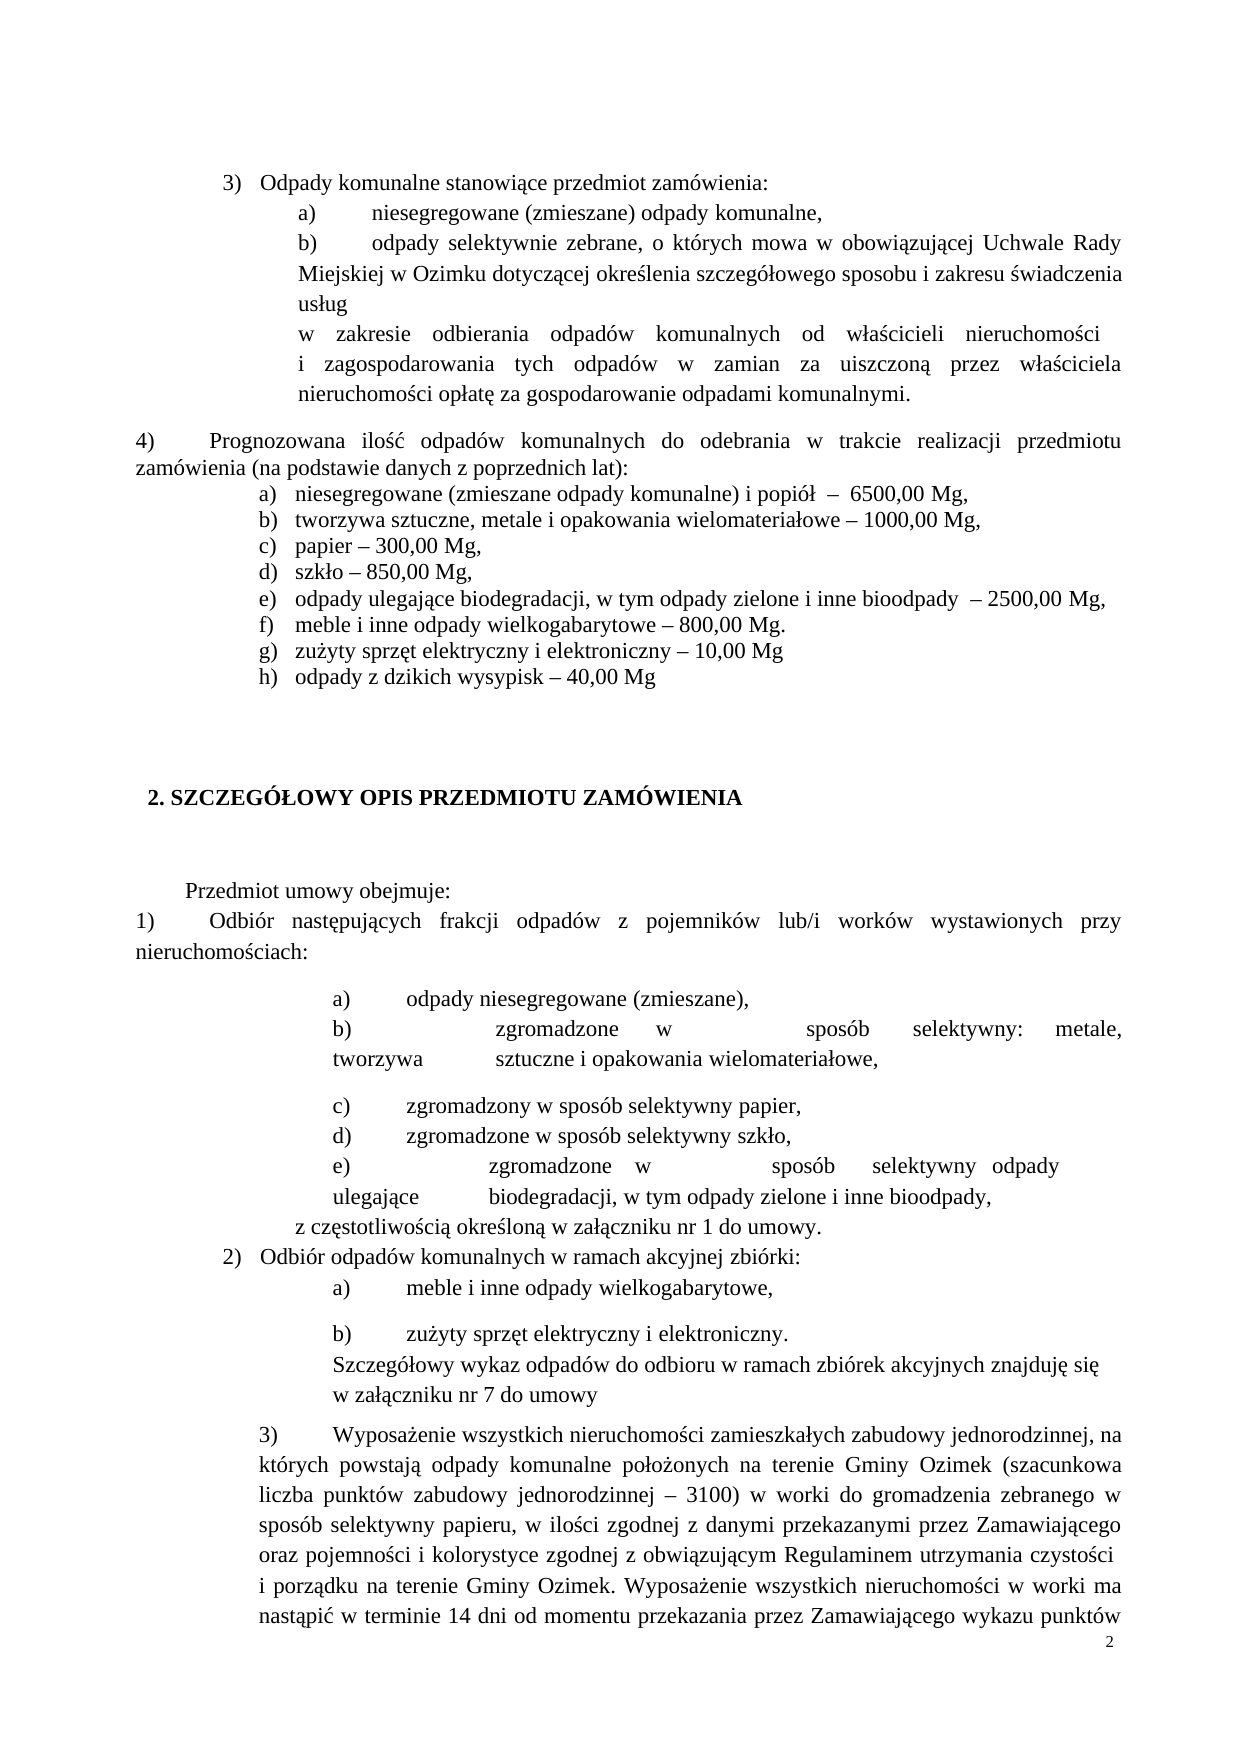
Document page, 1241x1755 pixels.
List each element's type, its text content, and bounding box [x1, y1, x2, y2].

list niesegregowane (zmieszane) odpady komunalne, [298, 199, 1134, 225]
text Przedmiot umowy obejmuje: [185, 877, 1134, 904]
list zgromadzone w sposób selektywny szkło, [332, 1122, 1134, 1149]
list zgromadzone w sposób selektywny: metale, tworzywa sztuczne i opakowania wielomateriałowe, [332, 1015, 1122, 1072]
list odpady selektywnie zebrane, o których mowa w obowiązującej Uchwale Rady Miejskiej w Ozimku dotyczącej określenia szczegółowego sposobu i zakresu świadczenia usług w zakresie odbierania odpadów komunalnych od właścicieli nieruchomości i zagospodarowania tych odpadów w zamian za uiszczoną przez właściciela nieruchomości opłatę za gospodarowanie odpadami komunalnymi. [298, 229, 1123, 407]
list meble i inne odpady wielkogabarytowe – 800,00 Mg. [259, 611, 1134, 637]
list Odpady komunalne stanowiące przedmiot zamówienia: [222, 169, 1134, 195]
list Wyposażenie wszystkich nieruchomości zamieszkałych zabudowy jednorodzinnej, na których powstają odpady komunalne położonych na terenie Gminy Ozimek (szacunkowa liczba punktów zabudowy jednorodzinnej – 3100) w worki do gromadzenia zebranego w sposób selektywny papieru, w ilości zgodnej z danymi przekazanymi przez Zamawiającego oraz pojemności i kolorystyce zgodnej z obwiązującym Regulaminem utrzymania czystości i porządku na terenie Gminy Ozimek. Wyposażenie wszystkich nieruchomości w worki ma nastąpić w terminie 14 dni od momentu przekazania przez Zamawiającego wykazu punktów [259, 1421, 1123, 1628]
list zgromadzony w sposób selektywny papier, [332, 1092, 1134, 1118]
list Odbiór odpadów komunalnych w ramach akcyjnej zbiórki: [222, 1243, 1134, 1269]
list zużyty sprzęt elektryczny i elektroniczny – 10,00 Mg [259, 637, 1134, 664]
list meble i inne odpady wielkogabarytowe, [332, 1273, 1134, 1300]
subtitle 2. SZCZEGÓŁOWY OPIS PRZEDMIOTU ZAMÓWIENIA [147, 784, 1134, 810]
list zużyty sprzęt elektryczny i elektroniczny. [332, 1320, 1134, 1347]
list Prognozowana ilość odpadów komunalnych do odebrania w trakcie realizacji przedmiotu zamówienia (na podstawie danych z poprzednich lat): [135, 427, 1123, 480]
list Odbiór następujących frakcji odpadów z pojemników lub/i worków wystawionych przy nieruchomościach: [135, 908, 1123, 964]
list odpady ulegające biodegradacji, w tym odpady zielone i inne bioodpady – 2500,00 Mg, [259, 585, 1134, 611]
list tworzywa sztuczne, metale i opakowania wielomateriałowe – 1000,00 Mg, [259, 506, 1134, 532]
list odpady niesegregowane (zmieszane), [332, 985, 1134, 1011]
list odpady z dzikich wysypisk – 40,00 Mg [259, 664, 1134, 690]
list zgromadzone w sposób selektywny odpady ulegające biodegradacji, w tym odpady zielone i inne bioodpady, [332, 1152, 1123, 1209]
list papier – 300,00 Mg, [259, 532, 1134, 559]
list szkło – 850,00 Mg, [259, 559, 1134, 585]
list niesegregowane (zmieszane odpady komunalne) i popiół – 6500,00 Mg, [259, 480, 1134, 506]
list Szczegółowy wykaz odpadów do odbioru w ramach zbiórek akcyjnych znajduję się w załączniku nr 7 do umowy [332, 1351, 1134, 1407]
text z częstotliwością określoną w załączniku nr 1 do umowy. [295, 1213, 1134, 1239]
